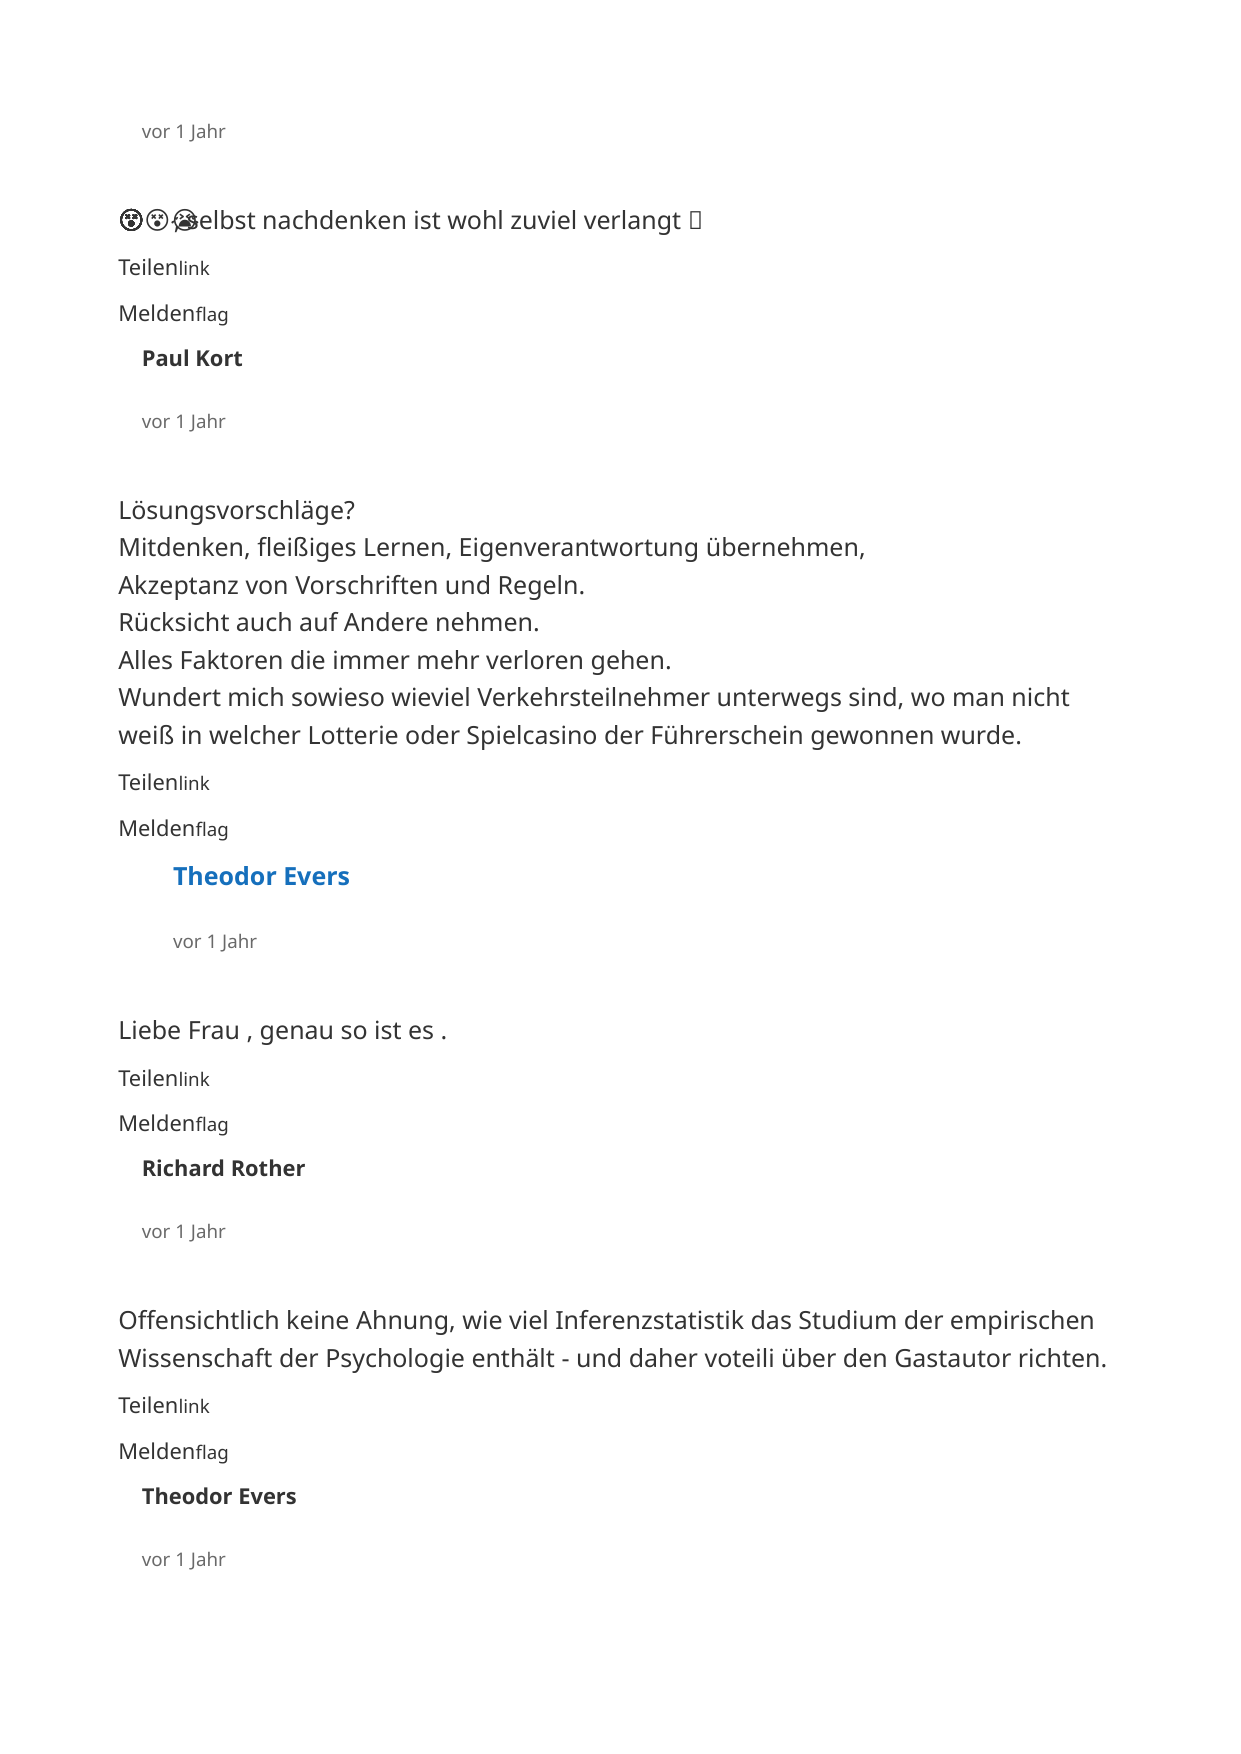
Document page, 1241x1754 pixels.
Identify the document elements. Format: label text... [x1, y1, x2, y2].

text Theodor Evers [142, 1481, 1114, 1511]
text Paul Kort [142, 343, 1114, 373]
text vor 1 Jahr [142, 408, 1117, 434]
text vor 1 Jahr [173, 928, 1117, 954]
text Richard Rother [142, 1153, 1114, 1183]
text vor 1 Jahr [142, 1546, 1117, 1572]
text Teilenlink [118, 1062, 1122, 1092]
text Meldenflag [118, 813, 1122, 842]
text Lösungsvorschläge? Mitdenken, fleißiges Lernen, Eigenverantwortung übernehmen, Akzeptanz von Vorschriften und Regeln. Rücksicht auch auf Andere nehmen. Alles Faktoren die immer mehr verloren gehen. Wundert mich sowieso wieviel Verkehrsteilnehmer unterwegs sind, wo man nicht weiß in welcher Lotterie oder Spielcasino der Führerschein gewonnen wurde. [118, 489, 1122, 752]
text Teilenlink [118, 767, 1122, 797]
text 😵‍💫😭, selbst nachdenken ist wohl zuviel verlangt 🧐 [118, 199, 1122, 236]
text Meldenflag [118, 1108, 1122, 1138]
text Meldenflag [118, 1436, 1122, 1465]
text Offensichtlich keine Ahnung, wie viel Inferenzstatistik das Studium der empirischen Wissenschaft der Psychologie enthält - und daher voteili über den Gastautor richten. [118, 1299, 1122, 1374]
text vor 1 Jahr [142, 1219, 1117, 1244]
text Teilenlink [118, 252, 1122, 282]
text Theodor Evers [173, 858, 1114, 892]
text Liebe Frau , genau so ist es . [118, 1009, 1122, 1047]
text vor 1 Jahr [142, 118, 1117, 144]
text Teilenlink [118, 1390, 1122, 1420]
text Meldenflag [118, 297, 1122, 327]
